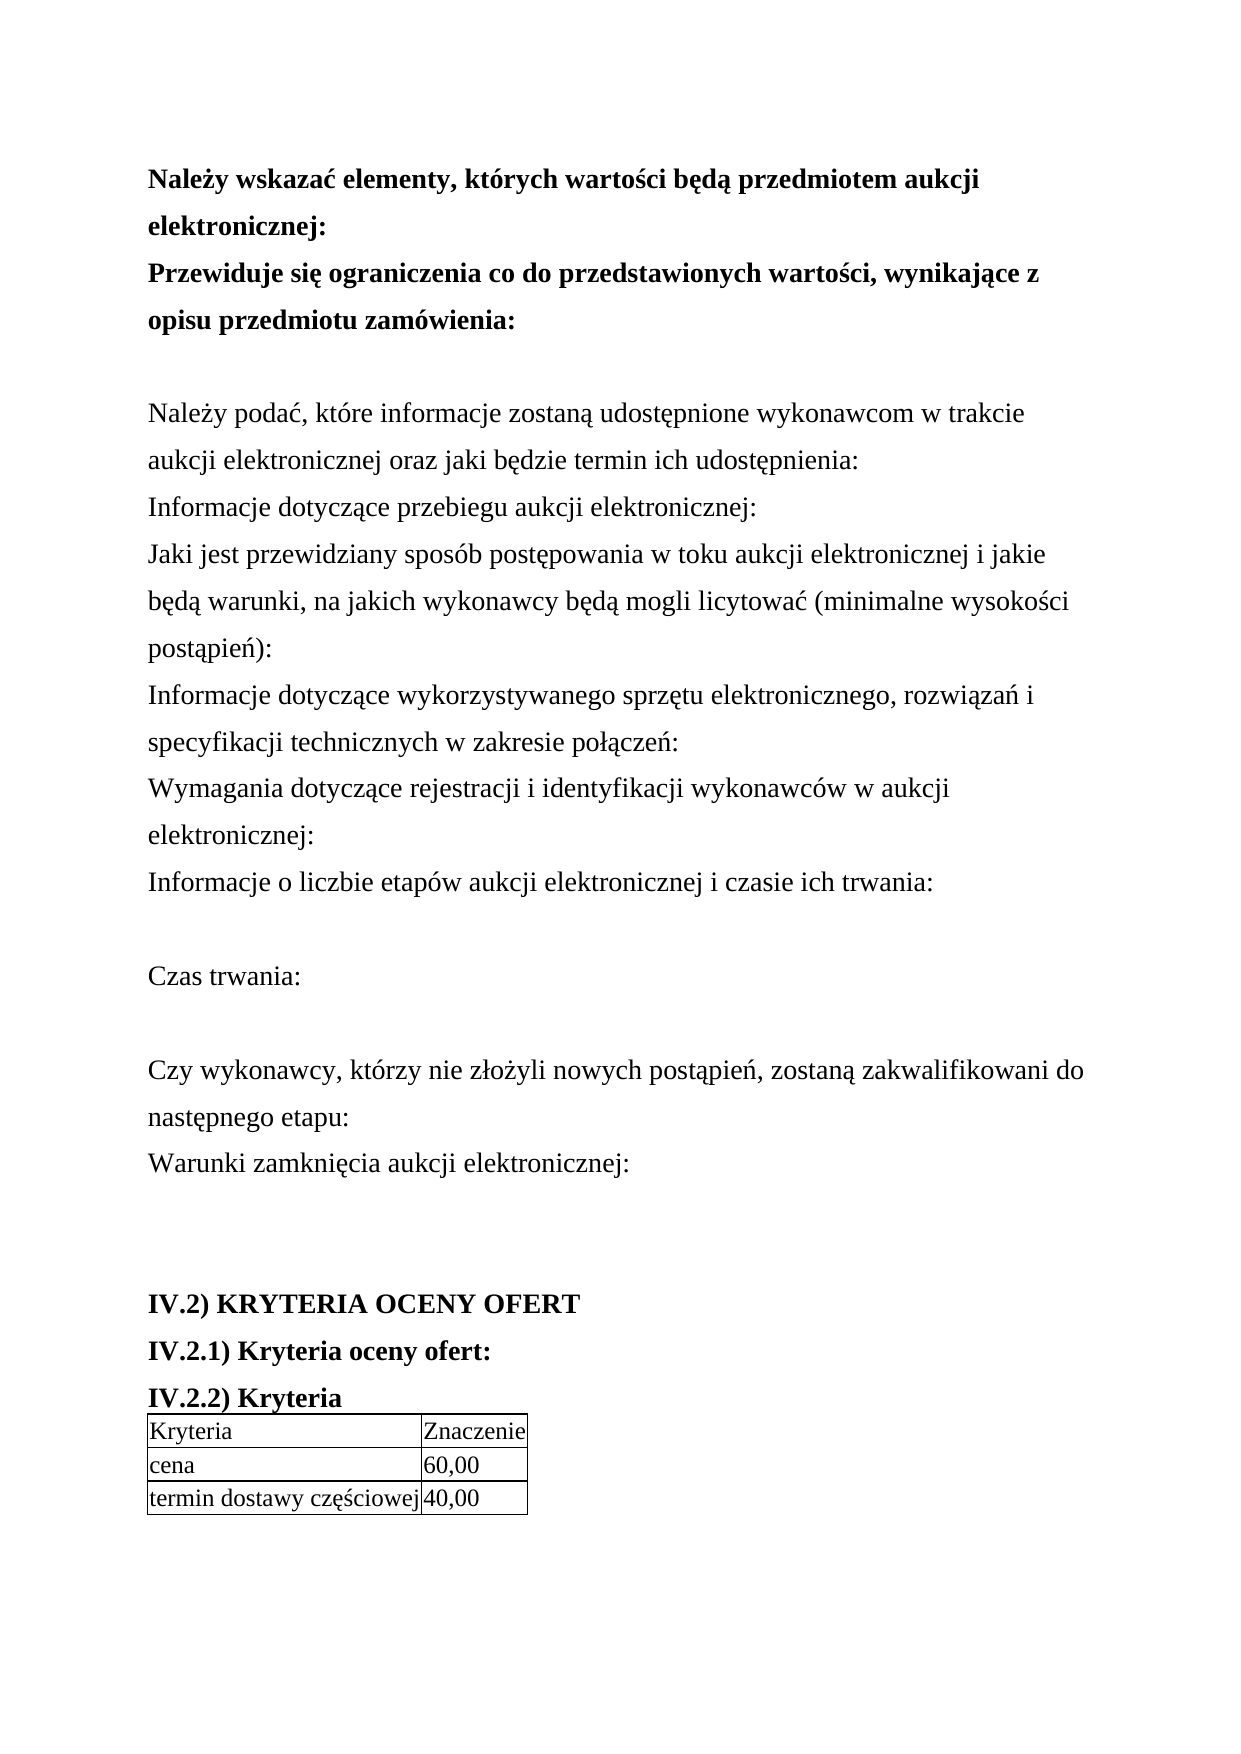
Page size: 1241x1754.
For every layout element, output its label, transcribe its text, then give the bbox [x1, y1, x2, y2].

text IV.2) KRYTERIA OCENY OFERT IV.2.1) Kryteria oceny ofert: IV.2.2) Kryteria [148, 1226, 1093, 1413]
table_cell 40,00 [422, 1482, 527, 1513]
table_cell termin dostawy częściowej [148, 1482, 421, 1513]
table_header Kryteria [148, 1415, 421, 1447]
text Czas trwania: Czy wykonawcy, którzy nie złożyli nowych postąpień, zostaną zakwalifikowani do następnego etapu: Warunki zamknięcia aukcji elektronicznej: [148, 898, 1093, 1226]
table_cell cena [148, 1448, 421, 1480]
text Należy wskazać elementy, których wartości będą przedmiotem aukcji elektronicznej: Przewiduje się ograniczenia co do przedstawionych wartości, wynikające z opisu przedmiotu zamówienia: Należy podać, które informacje zostaną udostępnione wykonawcom w trakcie aukcji elektronicznej oraz jaki będzie termin ich udostępnienia: Informacje dotyczące przebiegu aukcji elektronicznej: Jaki jest przewidziany sposób postępowania w toku aukcji elektronicznej i jakie będą warunki, na jakich wykonawcy będą mogli licytować (minimalne wysokości postąpień): Informacje dotyczące wykorzystywanego sprzętu elektronicznego, rozwiązań i specyfikacji technicznych w zakresie połączeń: Wymagania dotyczące rejestracji i identyfikacji wykonawców w aukcji elektronicznej: Informacje o liczbie etapów aukcji elektronicznej i czasie ich trwania: [148, 148, 1093, 898]
table_header Znaczenie [422, 1415, 527, 1447]
table_cell 60,00 [422, 1448, 527, 1480]
